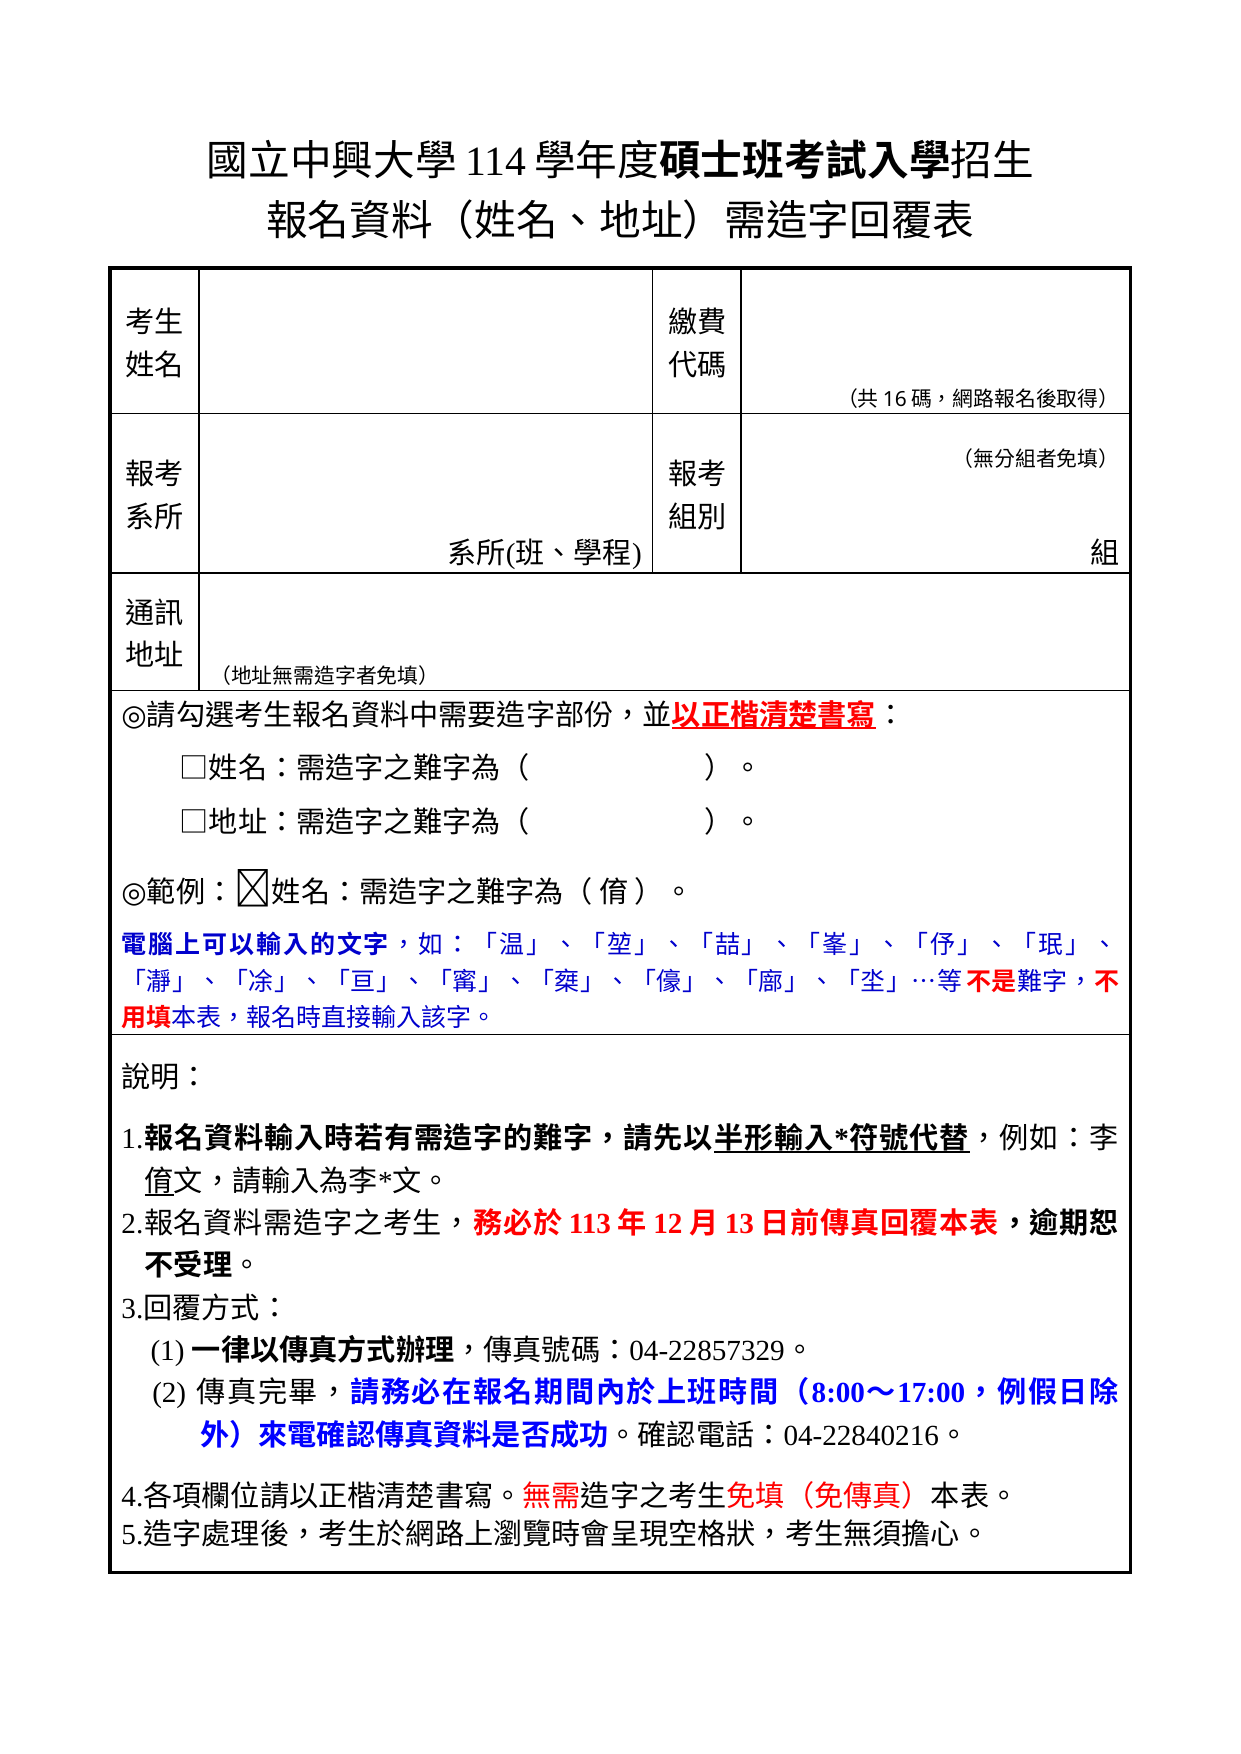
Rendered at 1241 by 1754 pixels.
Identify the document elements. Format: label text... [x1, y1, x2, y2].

text 國立中興大學114學年度碩士班考試入學招生 [106, 127, 1134, 187]
table_cell 通訊 地址 [112, 574, 198, 689]
table_header （共16碼，網路報名後取得） [742, 270, 1129, 413]
text 報名資料（姓名、地址）需造字回覆表 [106, 187, 1134, 248]
table_cell （無分組者免填） 組 [742, 414, 1129, 572]
table_cell 報考 組別 [653, 414, 740, 572]
table_cell 說明： 1.報名資料輸入時若有需造字的難字，請先以半形輸入*符號代替，例如：李俼文，請輸入為李*文。 2.報名資料需造字之考生，務必於113年12月13日前傳真回覆本表，逾期恕不受理。 3.回覆方式： (1) 一律以傳真方式辦理，傳真號碼：04-22857329。 (2) 傳真完畢，請務必在報名期間內於上班時間（8:00～17:00，例假日除外）來電確認傳真資料是否成功。確認電話：04-22840216。 4.各項欄位請以正楷清楚書寫。無需造字之考生免填（免傳真）本表。 5.造字處理後，考生於網路上瀏覽時會呈現空格狀，考生無須擔心。 [112, 1035, 1129, 1571]
table_header [200, 270, 652, 413]
table_cell （地址無需造字者免填） [200, 574, 1129, 689]
table_cell 報考 系所 [112, 414, 198, 572]
table_cell 系所(班、學程) [200, 414, 652, 572]
table_header 繳費 代碼 [653, 270, 740, 413]
table_cell ◎請勾選考生報名資料中需要造字部份，並以正楷清楚書寫： □姓名：需造字之難字為（ ）。 □地址：需造字之難字為（ ）。 ◎範例：姓名：需造字之難字為（ 俼 ）。 電腦上可以輸入的文字，如：「温」、「堃」、「喆」、「峯」、「伃」、「珉」、「瀞」、「凃」、「亘」、「寗」、「椉」、「儫」、「廍」、「坔」…等不是難字，不用填本表，報名時直接輸入該字。 [112, 691, 1129, 1034]
table_header 考生 姓名 [112, 270, 198, 413]
